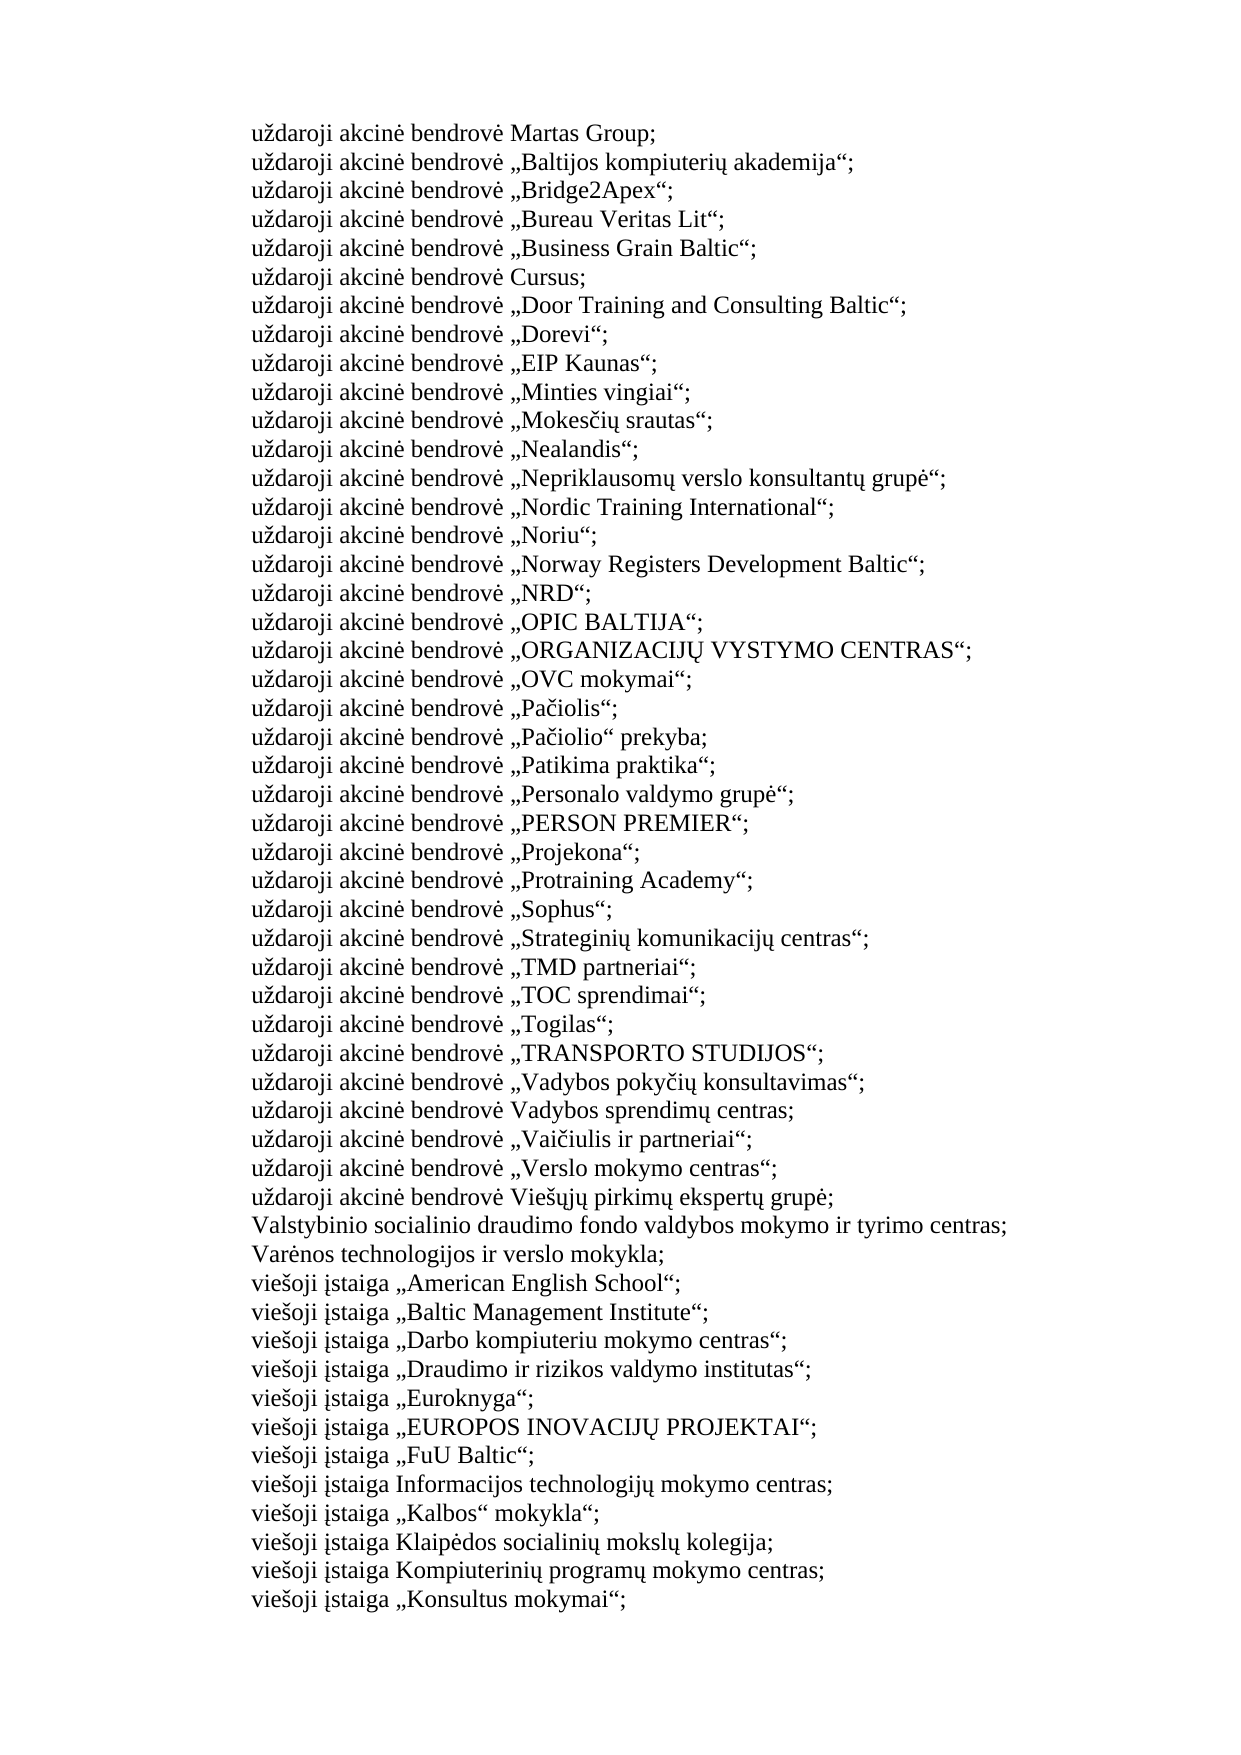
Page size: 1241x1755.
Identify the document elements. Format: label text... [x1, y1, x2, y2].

text uždaroji akcinė bendrovė „PERSON PREMIER“; [177, 808, 1181, 837]
text uždaroji akcinė bendrovė „Patikima praktika“; [177, 751, 1181, 779]
text uždaroji akcinė bendrovė „TRANSPORTO STUDIJOS“; [177, 1038, 1181, 1067]
text uždaroji akcinė bendrovė „Personalo valdymo grupė“; [177, 779, 1181, 808]
text uždaroji akcinė bendrovė „ORGANIZACIJŲ VYSTYMO CENTRAS“; [177, 636, 1181, 664]
text uždaroji akcinė bendrovė „Pačiolis“; [177, 693, 1181, 722]
text uždaroji akcinė bendrovė „TMD partneriai“; [177, 952, 1181, 981]
text uždaroji akcinė bendrovė „Protraining Academy“; [177, 866, 1181, 894]
text uždaroji akcinė bendrovė „Noriu“; [177, 521, 1181, 549]
text uždaroji akcinė bendrovė „Verslo mokymo centras“; [177, 1153, 1181, 1182]
text uždaroji akcinė bendrovė „TOC sprendimai“; [177, 981, 1181, 1009]
text uždaroji akcinė bendrovė „Norway Registers Development Baltic“; [177, 549, 1181, 578]
text viešoji įstaiga „Euroknyga“; [177, 1383, 1181, 1412]
text uždaroji akcinė bendrovė Vadybos sprendimų centras; [177, 1096, 1181, 1124]
text uždaroji akcinė bendrovė „Togilas“; [177, 1009, 1181, 1038]
text uždaroji akcinė bendrovė „Pačiolio“ prekyba; [177, 722, 1181, 751]
text viešoji įstaiga Informacijos technologijų mokymo centras; [177, 1469, 1181, 1498]
text uždaroji akcinė bendrovė „Sophus“; [177, 894, 1181, 923]
text uždaroji akcinė bendrovė „Bureau Veritas Lit“; [177, 204, 1181, 233]
text viešoji įstaiga Kompiuterinių programų mokymo centras; [177, 1556, 1181, 1584]
text viešoji įstaiga „American English School“; [177, 1268, 1181, 1297]
text viešoji įstaiga „Baltic Management Institute“; [177, 1297, 1181, 1326]
text viešoji įstaiga Klaipėdos socialinių mokslų kolegija; [177, 1527, 1181, 1556]
text uždaroji akcinė bendrovė „OPIC BALTIJA“; [177, 607, 1181, 636]
text viešoji įstaiga „EUROPOS INOVACIJŲ PROJEKTAI“; [177, 1412, 1181, 1441]
text uždaroji akcinė bendrovė „Nordic Training International“; [177, 492, 1181, 521]
text uždaroji akcinė bendrovė „Dorevi“; [177, 319, 1181, 348]
text Varėnos technologijos ir verslo mokykla; [177, 1239, 1181, 1268]
text uždaroji akcinė bendrovė „Business Grain Baltic“; [177, 233, 1181, 262]
text uždaroji akcinė bendrovė „Nealandis“; [177, 434, 1181, 463]
text uždaroji akcinė bendrovė „Minties vingiai“; [177, 377, 1181, 406]
text uždaroji akcinė bendrovė Cursus; [177, 262, 1181, 291]
text viešoji įstaiga „Draudimo ir rizikos valdymo institutas“; [177, 1354, 1181, 1383]
text uždaroji akcinė bendrovė „Strateginių komunikacijų centras“; [177, 923, 1181, 952]
text viešoji įstaiga „FuU Baltic“; [177, 1441, 1181, 1469]
text uždaroji akcinė bendrovė „EIP Kaunas“; [177, 348, 1181, 377]
text uždaroji akcinė bendrovė Viešųjų pirkimų ekspertų grupė; [177, 1182, 1181, 1211]
text uždaroji akcinė bendrovė „NRD“; [177, 578, 1181, 607]
text viešoji įstaiga „Konsultus mokymai“; [177, 1584, 1181, 1613]
text viešoji įstaiga „Darbo kompiuteriu mokymo centras“; [177, 1326, 1181, 1354]
text Valstybinio socialinio draudimo fondo valdybos mokymo ir tyrimo centras; [177, 1211, 1181, 1239]
text uždaroji akcinė bendrovė „OVC mokymai“; [177, 664, 1181, 693]
text viešoji įstaiga „Kalbos“ mokykla“; [177, 1498, 1181, 1527]
text uždaroji akcinė bendrovė „Door Training and Consulting Baltic“; [177, 291, 1181, 319]
text uždaroji akcinė bendrovė „Nepriklausomų verslo konsultantų grupė“; [177, 463, 1181, 492]
text uždaroji akcinė bendrovė „Bridge2Apex“; [177, 176, 1181, 204]
text uždaroji akcinė bendrovė Martas Group; [177, 118, 1181, 147]
text uždaroji akcinė bendrovė „Baltijos kompiuterių akademija“; [177, 147, 1181, 176]
text uždaroji akcinė bendrovė „Vadybos pokyčių konsultavimas“; [177, 1067, 1181, 1096]
text uždaroji akcinė bendrovė „Vaičiulis ir partneriai“; [177, 1124, 1181, 1153]
text uždaroji akcinė bendrovė „Mokesčių srautas“; [177, 406, 1181, 434]
text uždaroji akcinė bendrovė „Projekona“; [177, 837, 1181, 866]
